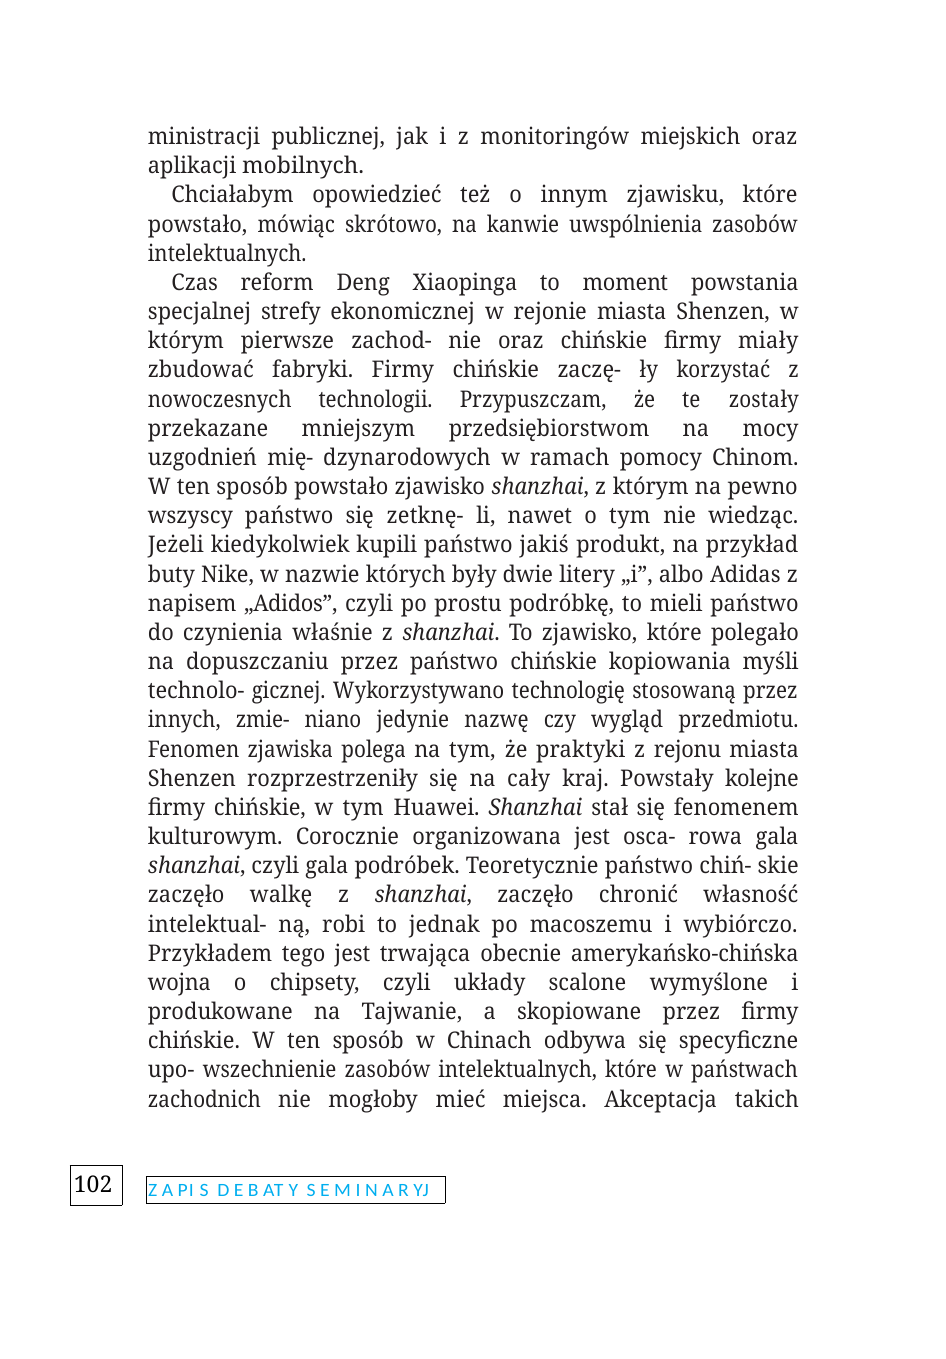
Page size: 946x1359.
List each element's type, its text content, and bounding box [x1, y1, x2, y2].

text Chciałabym opowiedzieć też o innym zjawisku, które powstało, mówiąc skrótowo, na kanwie uwspólnienia zasobów intelektualnych. [148, 179, 798, 267]
text ministracji publicznej, jak i z monitoringów miejskich oraz aplikacji mobilnych. [148, 121, 798, 179]
text Czas reform Deng Xiaopinga to moment powstania specjalnej strefy ekonomicznej w rejonie miasta Shenzen, w którym pierwsze zachod- nie oraz chińskie firmy miały zbudować fabryki. Firmy chińskie zaczę- ły korzystać z nowoczesnych technologii. Przypuszczam, że te zostały przekazane mniejszym przedsiębiorstwom na mocy uzgodnień mię- dzynarodowych w ramach pomocy Chinom. W ten sposób powstało zjawisko shanzhai, z którym na pewno wszyscy państwo się zetknę- li, nawet o tym nie wiedząc. Jeżeli kiedykolwiek kupili państwo jakiś produkt, na przykład buty Nike, w nazwie których były dwie litery „i”, albo Adidas z napisem „Adidos”, czyli po prostu podróbkę, to mieli państwo do czynienia właśnie z shanzhai. To zjawisko, które polegało na dopuszczaniu przez państwo chińskie kopiowania myśli technolo- gicznej. Wykorzystywano technologię stosowaną przez innych, zmie- niano jedynie nazwę czy wygląd przedmiotu. Fenomen zjawiska polega na tym, że praktyki z rejonu miasta Shenzen rozprzestrzeniły się na cały kraj. Powstały kolejne firmy chińskie, w tym Huawei. Shanzhai stał się fenomenem kulturowym. Corocznie organizowana jest osca- rowa gala shanzhai, czyli gala podróbek. Teoretycznie państwo chiń- skie zaczęło walkę z shanzhai, zaczęło chronić własność intelektual- ną, robi to jednak po macoszemu i wybiórczo. Przykładem tego jest trwająca obecnie amerykańsko-chińska wojna o chipsety, czyli układy scalone wymyślone i produkowane na Tajwanie, a skopiowane przez firmy chińskie. W ten sposób w Chinach odbywa się specyficzne upo- wszechnienie zasobów intelektualnych, które w państwach zachodnich nie mogłoby mieć miejsca. Akceptacja takich [148, 267, 798, 1113]
